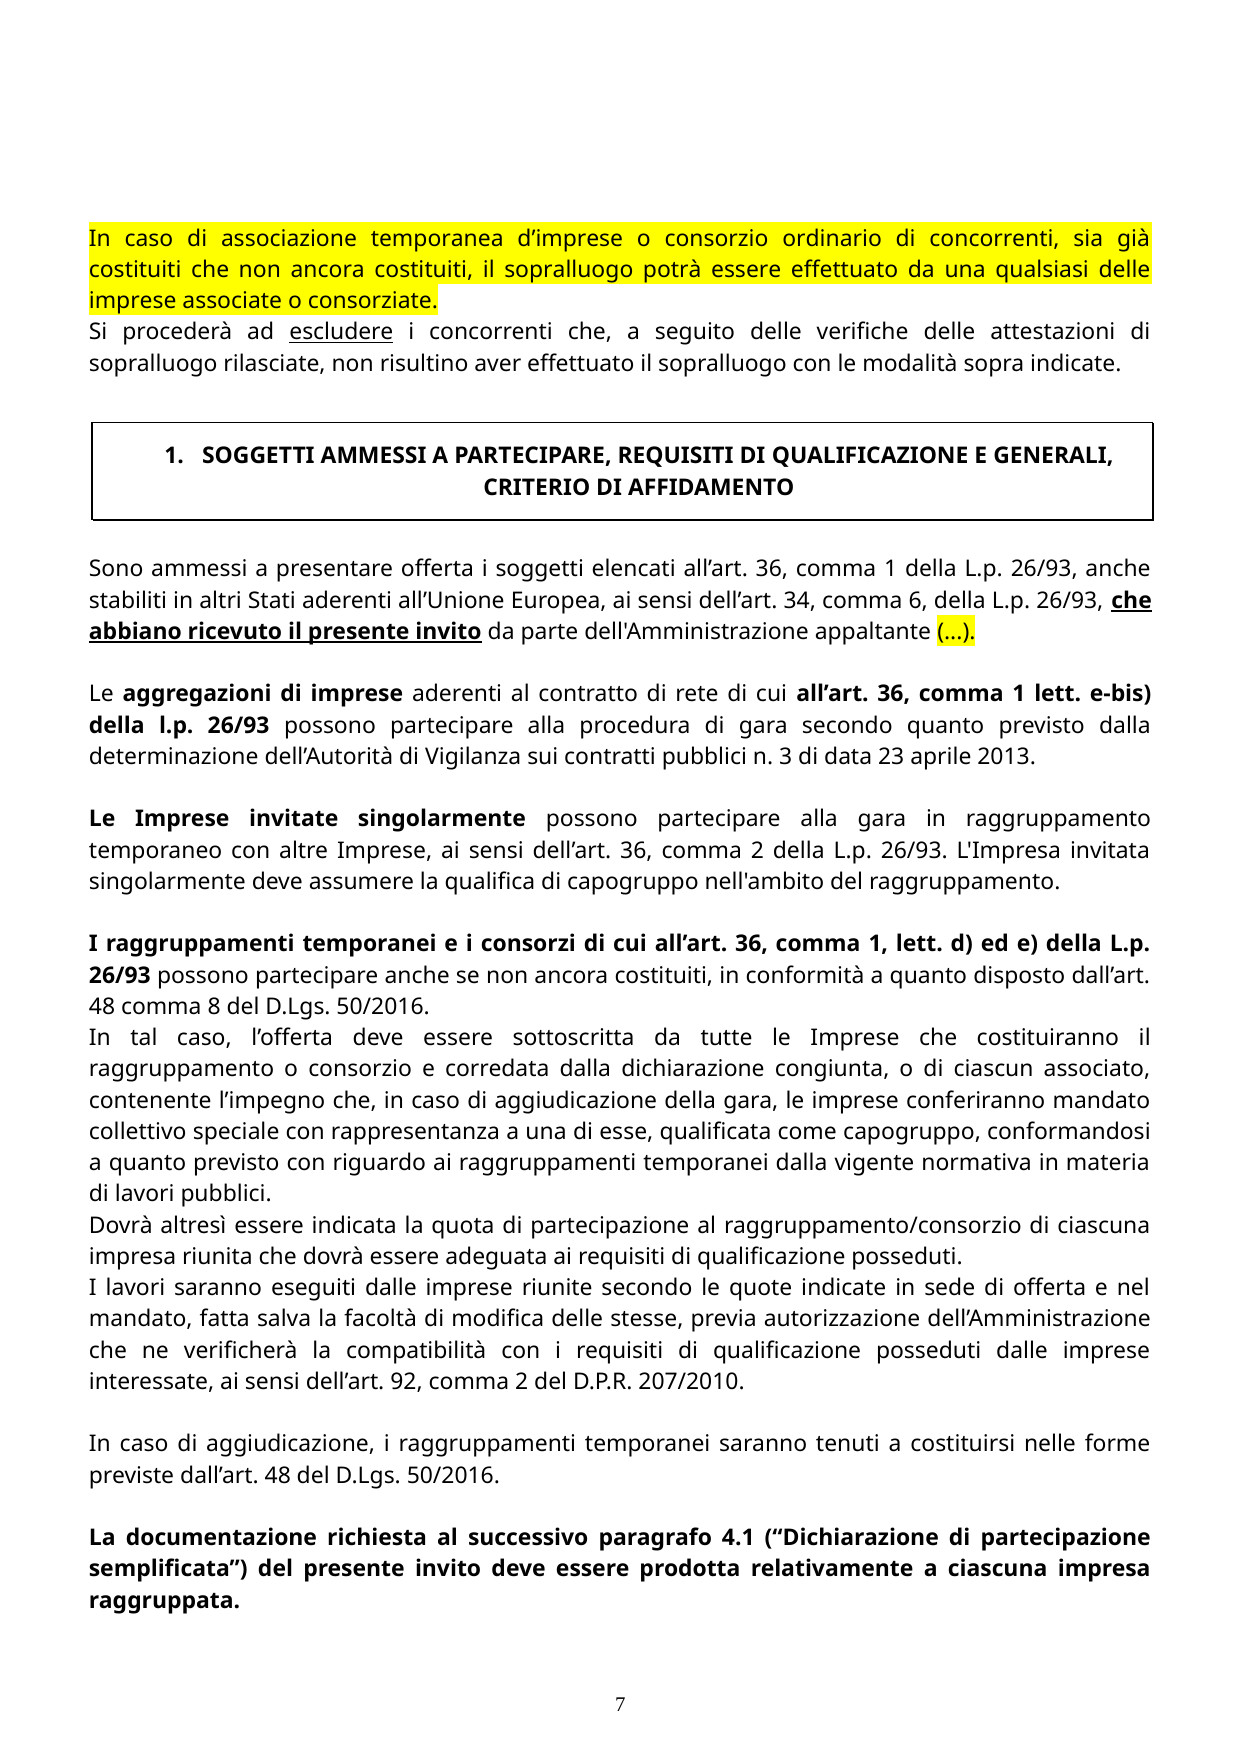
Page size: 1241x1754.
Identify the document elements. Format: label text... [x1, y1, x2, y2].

text Le aggregazioni di imprese aderenti al contratto di rete di cui all’art. 36, comma 1 lett. e-bis) della l.p. 26/93 possono partecipare alla procedura di gara secondo quanto previsto dalla determinazione dell’Autorità di Vigilanza sui contratti pubblici n. 3 di data 23 aprile 2013. [89, 677, 1152, 771]
text La documentazione richiesta al successivo paragrafo 4.1 (“Dichiarazione di partecipazione semplificata”) del presente invito deve essere prodotta relativamente a ciascuna impresa raggruppata. [89, 1521, 1152, 1615]
text In caso di associazione temporanea d’imprese o consorzio ordinario di concorrenti, sia già costituiti che non ancora costituiti, il sopralluogo potrà essere effettuato da una qualsiasi delle imprese associate o consorziate. [89, 222, 1152, 315]
text In tal caso, l’offerta deve essere sottoscritta da tutte le Imprese che costituiranno il raggruppamento o consorzio e corredata dalla dichiarazione congiunta, o di ciascun associato, contenente l’impegno che, in caso di aggiudicazione della gara, le imprese conferiranno mandato collettivo speciale con rappresentanza a una di esse, qualificata come capogruppo, conformandosi a quanto previsto con riguardo ai raggruppamenti temporanei dalla vigente normativa in materia di lavori pubblici. [89, 1021, 1152, 1209]
text Dovrà altresì essere indicata la quota di partecipazione al raggruppamento/consorzio di ciascuna impresa riunita che dovrà essere adeguata ai requisiti di qualificazione posseduti. [89, 1209, 1152, 1271]
text Sono ammessi a presentare offerta i soggetti elencati all’art. 36, comma 1 della L.p. 26/93, anche stabiliti in altri Stati aderenti all’Unione Europea, ai sensi dell’art. 34, comma 6, della L.p. 26/93, che abbiano ricevuto il presente invito da parte dell'Amministrazione appaltante (...). [89, 552, 1152, 646]
text 1. SOGGETTI AMMESSI A PARTECIPARE, REQUISITI DI QUALIFICAZIONE E GENERALI, CRITERIO DI AFFIDAMENTO [93, 423, 1152, 519]
text In caso di aggiudicazione, i raggruppamenti temporanei saranno tenuti a costituirsi nelle forme previste dall’art. 48 del D.Lgs. 50/2016. [89, 1427, 1152, 1490]
text Le Imprese invitate singolarmente possono partecipare alla gara in raggruppamento temporaneo con altre Imprese, ai sensi dell’art. 36, comma 2 della L.p. 26/93. L'Impresa invitata singolarmente deve assumere la qualifica di capogruppo nell'ambito del raggruppamento. [89, 802, 1152, 896]
text I raggruppamenti temporanei e i consorzi di cui all’art. 36, comma 1, lett. d) ed e) della L.p. 26/93 possono partecipare anche se non ancora costituiti, in conformità a quanto disposto dall’art. 48 comma 8 del D.Lgs. 50/2016. [89, 927, 1152, 1021]
text I lavori saranno eseguiti dalle imprese riunite secondo le quote indicate in sede di offerta e nel mandato, fatta salva la facoltà di modifica delle stesse, previa autorizzazione dell’Amministrazione che ne verificherà la compatibilità con i requisiti di qualificazione posseduti dalle imprese interessate, ai sensi dell’art. 92, comma 2 del D.P.R. 207/2010. [89, 1271, 1152, 1396]
text Si procederà ad escludere i concorrenti che, a seguito delle verifiche delle attestazioni di sopralluogo rilasciate, non risultino aver effettuato il sopralluogo con le modalità sopra indicate. [89, 315, 1152, 378]
